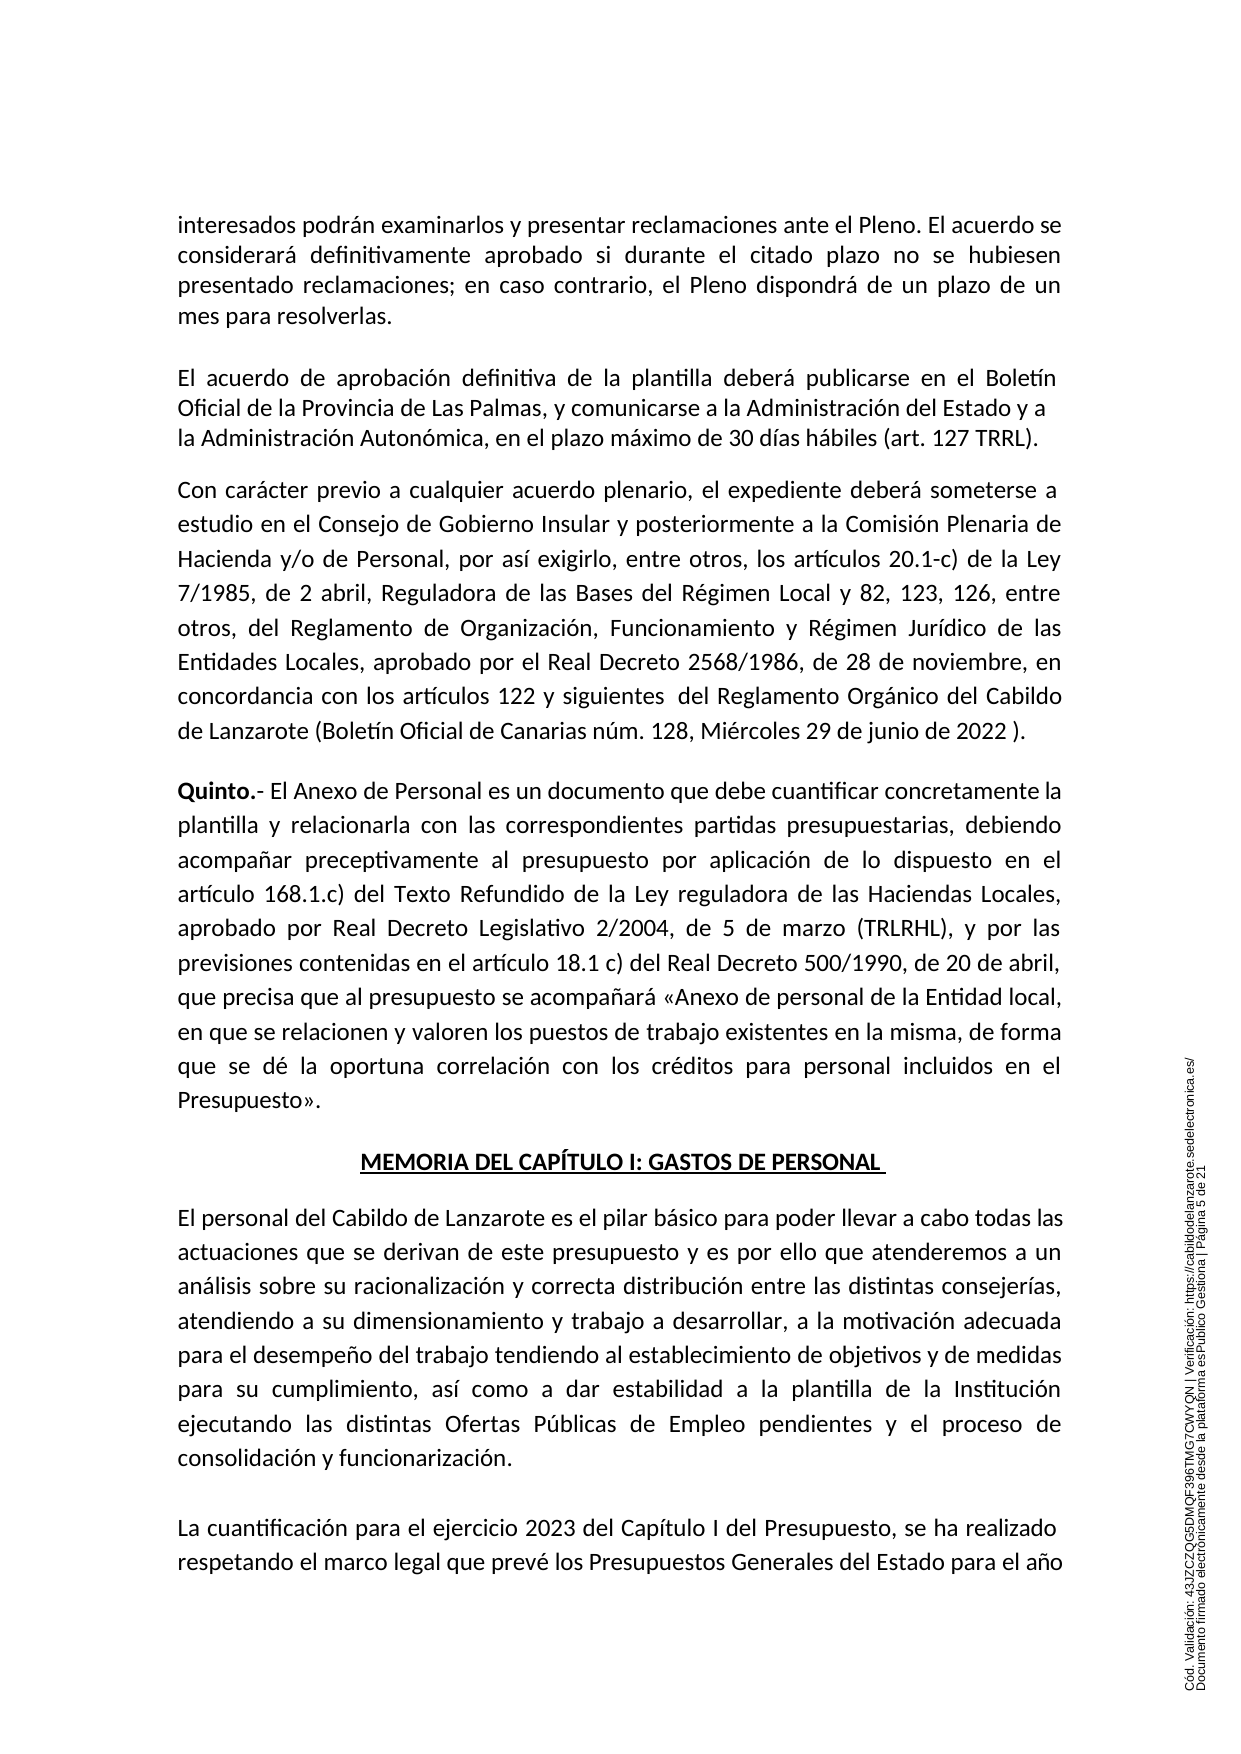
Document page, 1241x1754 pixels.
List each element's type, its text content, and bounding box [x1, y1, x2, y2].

text actuaciones que se derivan de este presupuesto y es por ello que atenderemos a un análisis sobre su racionalización y correcta distribución entre las distintas consejerías, atendiendo a su dimensionamiento y trabajo a desarrollar, a la motivación adecuada para el desempeño del trabajo tendiendo al establecimiento de objetivos y de medidas para su cumplimiento, así como a dar estabilidad a la plantilla de la Institución ejecutando las distintas Ofertas Públicas de Empleo pendientes y el proceso de consolidación y funcionarización. [177, 1232, 1063, 1473]
text respetando el marco legal que prevé los Presupuestos Generales del Estado para el año [177, 1546, 1063, 1577]
text Con carácter previo a cualquier acuerdo plenario, el expediente deberá someterse a [177, 477, 1065, 504]
text interesados podrán examinarlos y presentar reclamaciones ante el Pleno. El acuerdo se [177, 212, 1064, 239]
text Cód. Validación: 43JZCZQG5DMQF396TMG7CWYQN | Verificación: https://cabildodelanzarote.sedelectronica.es/ Documento firmado electrónicamente desde la plataforma esPublico Gestiona | Página 5 de 21 [1183, 1060, 1208, 1694]
text estudio en el Consejo de Gobierno Insular y posteriormente a la Comisión Plenaria de Hacienda y/o de Personal, por así exigirlo, entre otros, los artículos 20.1-c) de la Ley 7/1985, de 2 abril, Reguladora de las Bases del Régimen Local y 82, 123, 126, entre otros, del Reglamento de Organización, Funcionamiento y Régimen Jurídico de las Entidades Locales, aprobado por el Real Decreto 2568/1986, de 28 de noviembre, en concordancia con los artículos 122 y siguientes del Reglamento Orgánico del Cabildo de Lanzarote (Boletín Oficial de Canarias núm. 128, Miércoles 29 de junio de 2022 ). [177, 505, 1063, 745]
text MEMORIA DEL CAPÍTULO I: GASTOS DE PERSONAL [360, 1148, 894, 1176]
text Oficial de la Provincia de Las Palmas, y comunicarse a la Administración del Estado y a la Administración Autonómica, en el plazo máximo de 30 días hábiles (art. 127 TRRL). [177, 392, 1063, 453]
text Quinto.- El Anexo de Personal es un documento que debe cuantificar concretamente la [177, 777, 1064, 805]
text El personal del Cabildo de Lanzarote es el pilar básico para poder llevar a cabo todas las [177, 1204, 1064, 1232]
text El acuerdo de aprobación definitiva de la plantilla deberá publicarse en el Boletín [177, 364, 1064, 392]
text considerará definitivamente aprobado si durante el citado plazo no se hubiesen presentado reclamaciones; en caso contrario, el Pleno dispondrá de un plazo de un mes para resolverlas. [177, 239, 1062, 331]
text La cuantificación para el ejercicio 2023 del Capítulo I del Presupuesto, se ha realizado [177, 1514, 1063, 1542]
text plantilla y relacionarla con las correspondientes partidas presupuestarias, debiendo acompañar preceptivamente al presupuesto por aplicación de lo dispuesto en el artículo 168.1.c) del Texto Refundido de la Ley reguladora de las Haciendas Locales, aprobado por Real Decreto Legislativo 2/2004, de 5 de marzo (TRLRHL), y por las previsiones contenidas en el artículo 18.1 c) del Real Decreto 500/1990, de 20 de abril, que precisa que al presupuesto se acompañará «Anexo de personal de la Entidad local, en que se relacionen y valoren los puestos de trabajo existentes en la misma, de forma que se dé la oportuna correlación con los créditos para personal incluidos en el Presupuesto». [177, 806, 1062, 1115]
